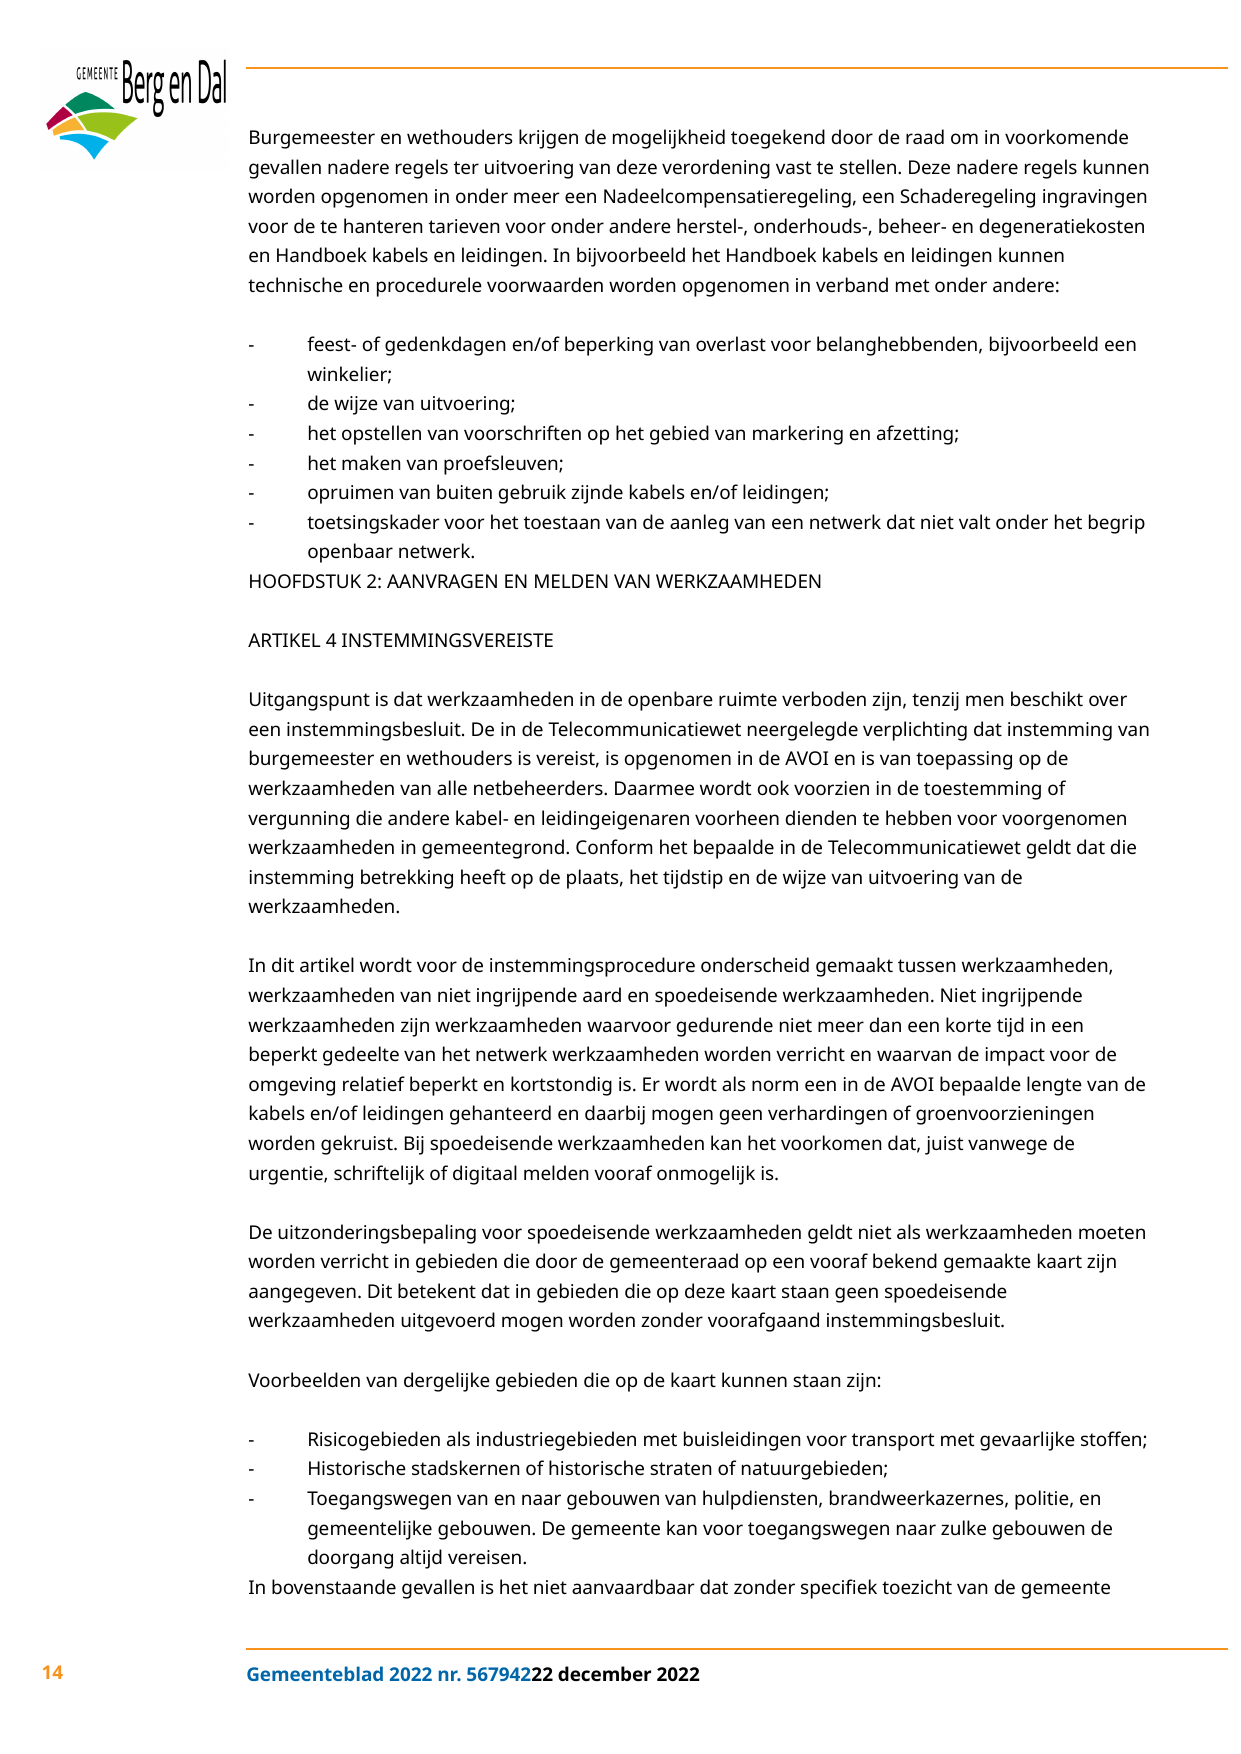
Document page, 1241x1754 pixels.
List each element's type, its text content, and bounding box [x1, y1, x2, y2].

list het opstellen van voorschriften op het gebied van markering en afzetting; [248, 420, 1152, 446]
list Risicogebieden als industriegebieden met buisleidingen voor transport met gevaarlijke stoffen; [248, 1426, 1152, 1452]
text HOOFDSTUK 2: AANVRAGEN EN MELDEN VAN WERKZAAMHEDEN [248, 568, 1152, 594]
text In dit artikel wordt voor de instemmingsprocedure onderscheid gemaakt tussen werkzaamheden, werkzaamheden van niet ingrijpende aard en spoedeisende werkzaamheden. Niet ingrijpende werkzaamheden zijn werkzaamheden waarvoor gedurende niet meer dan een korte tijd in een beperkt gedeelte van het netwerk werkzaamheden worden verricht en waarvan de impact voor de omgeving relatief beperkt en kortstondig is. Er wordt als norm een in de AVOI bepaalde lengte van de kabels en/of leidingen gehanteerd en daarbij mogen geen verhardingen of groenvoorzieningen worden gekruist. Bij spoedeisende werkzaamheden kan het voorkomen dat, juist vanwege de urgentie, schriftelijk of digitaal melden vooraf onmogelijk is. [248, 953, 1152, 1186]
list toetsingskader voor het toestaan van de aanleg van een netwerk dat niet valt onder het begrip openbaar netwerk. [248, 509, 1152, 564]
text ARTIKEL 4 INSTEMMINGSVEREISTE [248, 627, 1152, 653]
text In bovenstaande gevallen is het niet aanvaardbaar dat zonder specifiek toezicht van de gemeente [248, 1574, 1152, 1600]
picture [41, 47, 231, 172]
list het maken van proefsleuven; [248, 450, 1152, 476]
text De uitzonderingsbepaling voor spoedeisende werkzaamheden geldt niet als werkzaamheden moeten worden verricht in gebieden die door de gemeenteraad op een vooraf bekend gemaakte kaart zijn aangegeven. Dit betekent dat in gebieden die op deze kaart staan geen spoedeisende werkzaamheden uitgevoerd mogen worden zonder voorafgaand instemmingsbesluit. [248, 1219, 1152, 1333]
list de wijze van uitvoering; [248, 391, 1152, 416]
text Burgemeester en wethouders krijgen de mogelijkheid toegekend door de raad om in voorkomende gevallen nadere regels ter uitvoering van deze verordening vast te stellen. Deze nadere regels kunnen worden opgenomen in onder meer een Nadeelcompensatieregeling, een Schaderegeling ingravingen voor de te hanteren tarieven voor onder andere herstel-, onderhouds-, beheer- en degeneratiekosten en Handboek kabels en leidingen. In bijvoorbeeld het Handboek kabels en leidingen kunnen technische en procedurele voorwaarden worden opgenomen in verband met onder andere: [248, 124, 1152, 298]
list opruimen van buiten gebruik zijnde kabels en/of leidingen; [248, 479, 1152, 505]
list Historische stadskernen of historische straten of natuurgebieden; [248, 1456, 1152, 1481]
list Toegangswegen van en naar gebouwen van hulpdiensten, brandweerkazernes, politie, en gemeentelijke gebouwen. De gemeente kan voor toegangswegen naar zulke gebouwen de doorgang altijd vereisen. [248, 1485, 1152, 1570]
list feest- of gedenkdagen en/of beperking van overlast voor belanghebbenden, bijvoorbeeld een winkelier; [248, 331, 1152, 387]
text Uitgangspunt is dat werkzaamheden in de openbare ruimte verboden zijn, tenzij men beschikt over een instemmingsbesluit. De in de Telecommunicatiewet neergelegde verplichting dat instemming van burgemeester en wethouders is vereist, is opgenomen in de AVOI en is van toepassing op de werkzaamheden van alle netbeheerders. Daarmee wordt ook voorzien in de toestemming of vergunning die andere kabel- en leidingeigenaren voorheen dienden te hebben voor voorgenomen werkzaamheden in gemeentegrond. Conform het bepaalde in de Telecommunicatiewet geldt dat die instemming betrekking heeft op de plaats, het tijdstip en de wijze van uitvoering van de werkzaamheden. [248, 686, 1152, 919]
text Voorbeelden van dergelijke gebieden die op de kaart kunnen staan zijn: [248, 1367, 1152, 1393]
